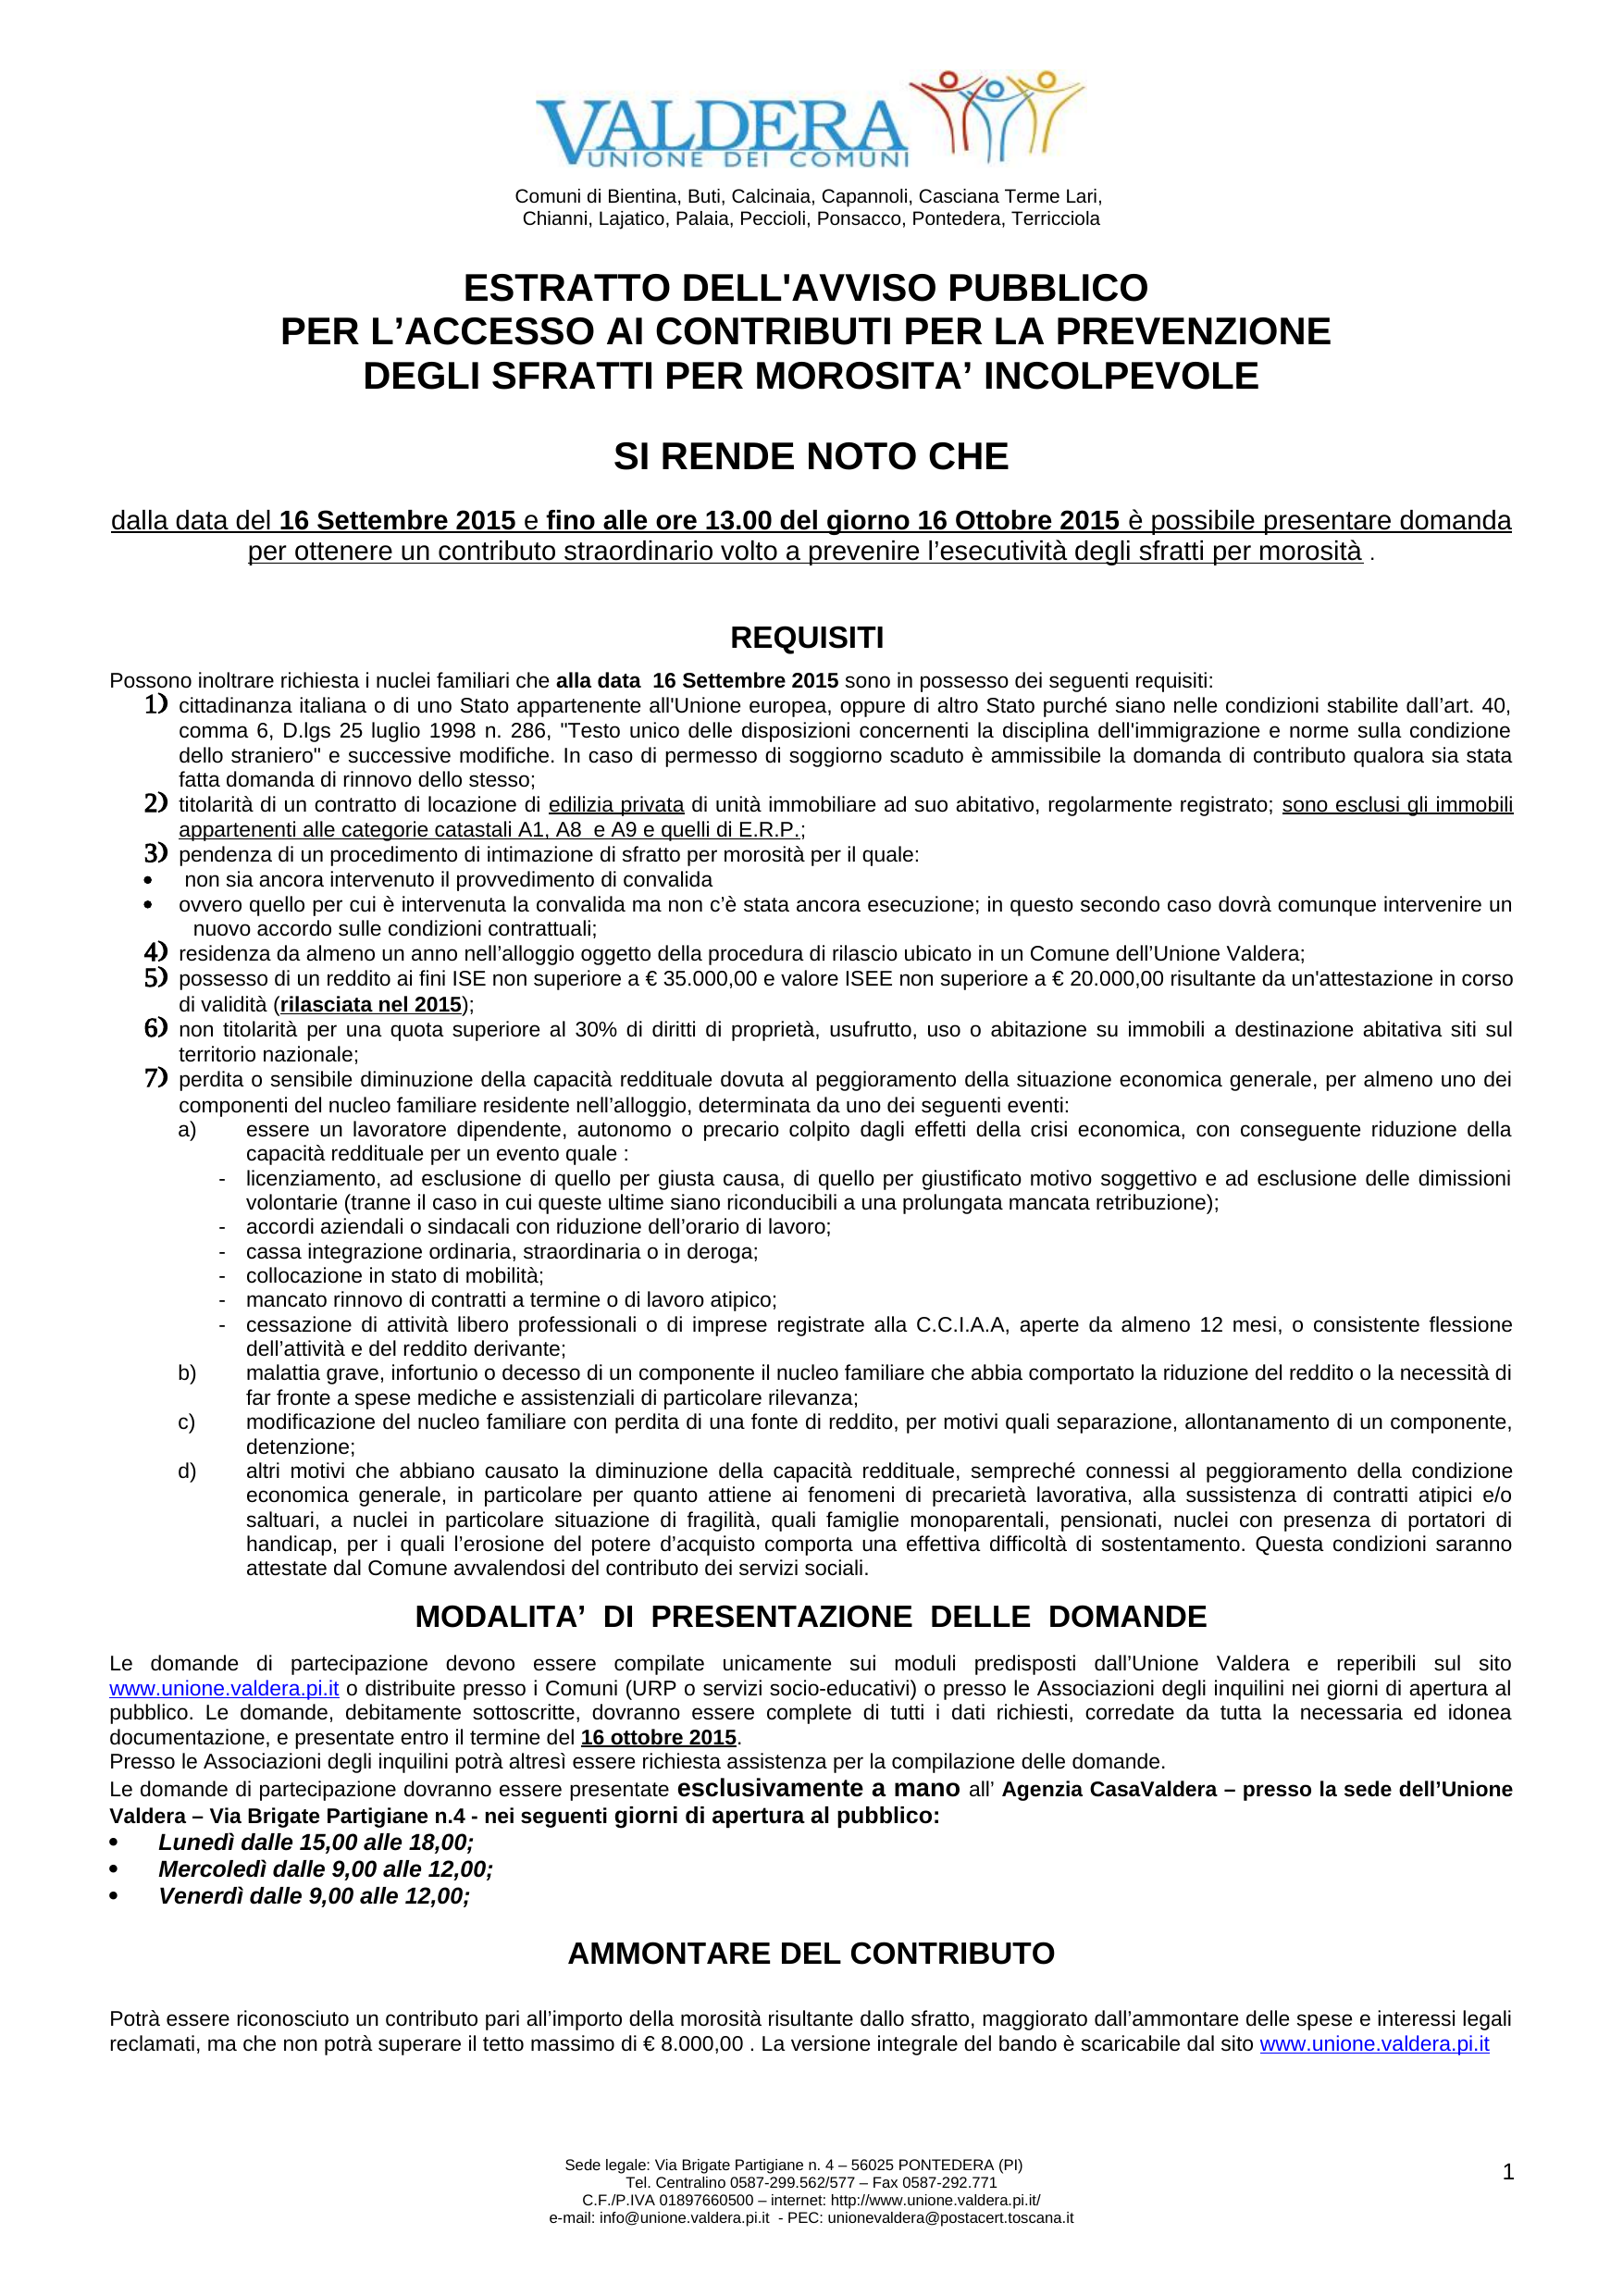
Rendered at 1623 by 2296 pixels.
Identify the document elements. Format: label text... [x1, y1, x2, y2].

list non titolarità per una quota superiore al 30% di diritti di proprietà, usufrutto, uso o abitazione su immobili a destinazione abitativa siti sul territorio nazionale; [144, 1016, 1514, 1067]
list Mercoledì dalle 9,00 alle 12,00; [109, 1855, 1514, 1882]
text Presso le Associazioni degli inquilini potrà altresì essere richiesta assistenza per la compilazione delle domande. [109, 1749, 1514, 1773]
list possesso di un reddito ai fini ISE non superiore a € 35.000,00 e valore ISEE non superiore a € 20.000,00 risultante da un'attestazione in corso di validità (rilasciata nel 2015); [144, 966, 1514, 1016]
list titolarità di un contratto di locazione di edilizia privata di unità immobiliare ad suo abitativo, regolarmente registrato; sono esclusi gli immobili appartenenti alle categorie catastali A1, A8 e A9 e quelli di E.R.P.; [144, 792, 1514, 842]
list Venerdì dalle 9,00 alle 12,00; [109, 1882, 1514, 1909]
text SI RENDE NOTO CHE [109, 433, 1514, 478]
text - cassa integrazione ordinaria, straordinaria o in deroga; [218, 1239, 1514, 1263]
text MODALITA’ DI PRESENTAZIONE DELLE DOMANDE [109, 1598, 1514, 1633]
text Le domande di partecipazione dovranno essere presentate esclusivamente a mano all’ Agenzia CasaValdera – presso la sede dell’Unione Valdera – Via Brigate Partigiane n.4 - nei seguenti giorni di apertura al pubblico: [109, 1773, 1514, 1829]
text AMMONTARE DEL CONTRIBUTO [109, 1935, 1514, 1971]
list pendenza di un procedimento di intimazione di sfratto per morosità per il quale: [144, 842, 1514, 867]
list Lunedì dalle 15,00 alle 18,00; [109, 1829, 1514, 1855]
text ESTRATTO DELL'AVVISO pubblico [109, 265, 1514, 309]
text DEGLI SFRATTI PER MOROSITA’ INCOLPEVOLE [109, 354, 1514, 398]
list cittadinanza italiana o di uno Stato appartenente all'Unione europea, oppure di altro Stato purché siano nelle condizioni stabilite dall’art. 40, comma 6, D.lgs 25 luglio 1998 n. 286, "Testo unico delle disposizioni concernenti la disciplina dell'immigrazione e norme sulla condizione dello straniero" e successive modifiche. In caso di permesso di soggiorno scaduto è ammissibile la domanda di contributo qualora sia stata fatta domanda di rinnovo dello stesso; [144, 693, 1514, 792]
text a) essere un lavoratore dipendente, autonomo o precario colpito dagli effetti della crisi economica, con conseguente riduzione della capacità reddituale per un evento quale : [178, 1117, 1514, 1165]
list ovvero quello per cui è intervenuta la convalida ma non c’è stata ancora esecuzione; in questo secondo caso dovrà comunque intervenire un nuovo accordo sulle condizioni contrattuali; [144, 892, 1514, 941]
text Possono inoltrare richiesta i nuclei familiari che alla data 16 Settembre 2015 sono in possesso dei seguenti requisiti: [109, 668, 1514, 693]
picture [536, 69, 1087, 168]
text - accordi aziendali o sindacali con riduzione dell’orario di lavoro; [218, 1214, 1514, 1239]
text - mancato rinnovo di contratti a termine o di lavoro atipico; [218, 1287, 1514, 1312]
text REQUISITI [109, 619, 1514, 655]
text d) altri motivi che abbiano causato la diminuzione della capacità reddituale, sempreché connessi al peggioramento della condizione economica generale, in particolare per quanto attiene ai fenomeni di precarietà lavorativa, alla sussistenza di contratti atipici e/o saltuari, a nuclei in particolare situazione di fragilità, quali famiglie monoparentali, pensionati, nuclei con presenza di portatori di handicap, per i quali l’erosione del potere d’acquisto comporta una effettiva difficoltà di sostentamento. Questa condizioni saranno attestate dal Comune avvalendosi del contributo dei servizi sociali. [178, 1458, 1514, 1581]
text b) malattia grave, infortunio o decesso di un componente il nucleo familiare che abbia comportato la riduzione del reddito o la necessità di far fronte a spese mediche e assistenziali di particolare rilevanza; [178, 1360, 1514, 1409]
text Le domande di partecipazione devono essere compilate unicamente sui moduli predisposti dall’Unione Valdera e reperibili sul sito www.unione.valdera.pi.it o distribuite presso i Comuni (URP o servizi socio-educativi) o presso le Associazioni degli inquilini nei giorni di apertura al pubblico. Le domande, debitamente sottoscritte, dovranno essere complete di tutti i dati richiesti, corredate da tutta la necessaria ed idonea documentazione, e presentate entro il termine del 16 ottobre 2015. [109, 1651, 1514, 1749]
text dalla data del 16 Settembre 2015 e fino alle ore 13.00 del giorno 16 Ottobre 2015 è possibile presentare domanda per ottenere un contributo straordinario volto a prevenire l’esecutività degli sfratti per morosità . [109, 504, 1514, 566]
text - licenziamento, ad esclusione di quello per giusta causa, di quello per giustificato motivo soggettivo e ad esclusione delle dimissioni volontarie (tranne il caso in cui queste ultime siano riconducibili a una prolungata mancata retribuzione); [218, 1165, 1514, 1214]
text - collocazione in stato di mobilità; [218, 1263, 1514, 1287]
text Potrà essere riconosciuto un contributo pari all’importo della morosità risultante dallo sfratto, maggiorato dall’ammontare delle spese e interessi legali reclamati, ma che non potrà superare il tetto massimo di € 8.000,00 . La versione integrale del bando è scaricabile dal sito www.unione.valdera.pi.it [109, 2006, 1514, 2055]
text - cessazione di attività libero professionali o di imprese registrate alla C.C.I.A.A, aperte da almeno 12 mesi, o consistente flessione dell’attività e del reddito derivante; [218, 1312, 1514, 1360]
text PER L’ACCESSO AI CONTRIBUTI PER LA PREVENZIONE [109, 309, 1514, 354]
list residenza da almeno un anno nell’alloggio oggetto della procedura di rilascio ubicato in un Comune dell’Unione Valdera; [144, 941, 1514, 966]
list perdita o sensibile diminuzione della capacità reddituale dovuta al peggioramento della situazione economica generale, per almeno uno dei componenti del nucleo familiare residente nell’alloggio, determinata da uno dei seguenti eventi: [144, 1067, 1514, 1117]
list non sia ancora intervenuto il provvedimento di convalida [144, 867, 1514, 892]
text c) modificazione del nucleo familiare con perdita di una fonte di reddito, per motivi quali separazione, allontanamento di un componente, detenzione; [178, 1409, 1514, 1458]
